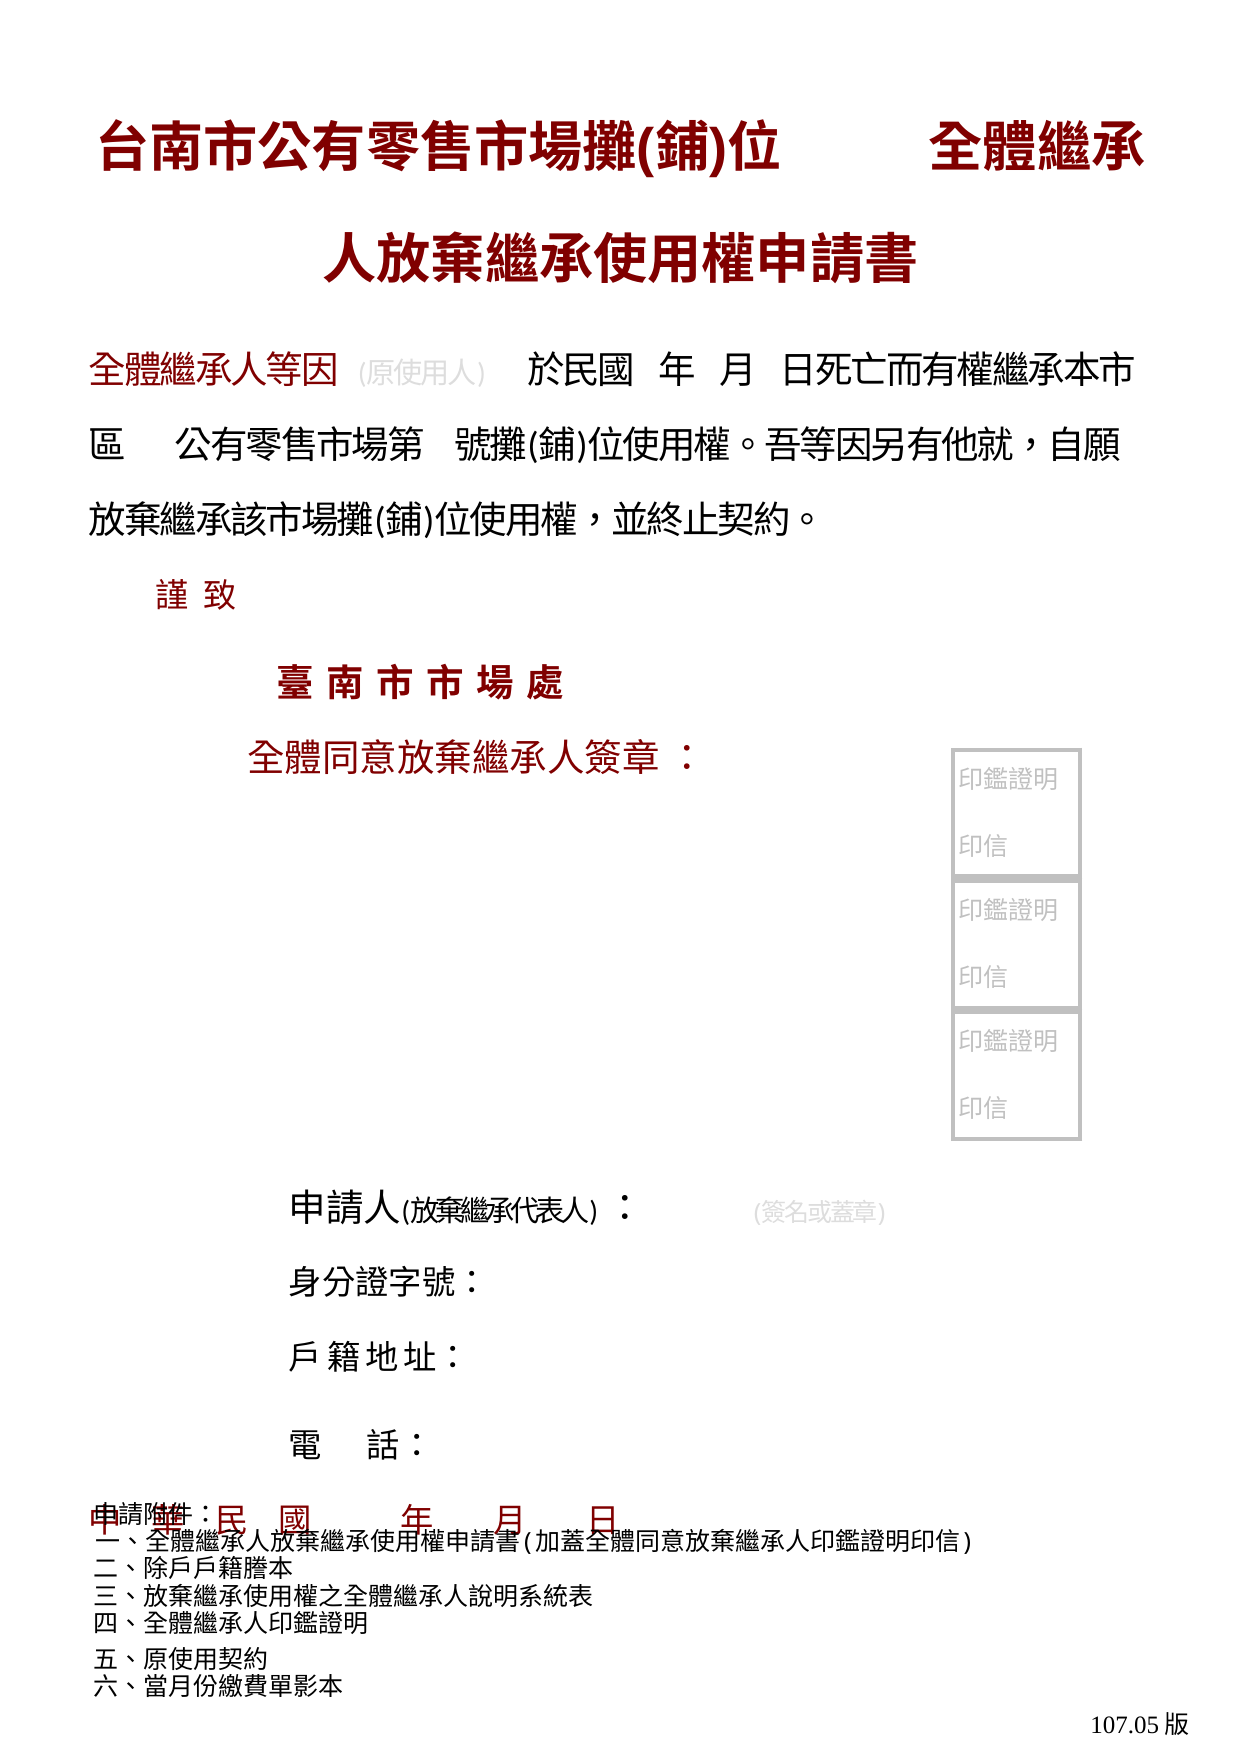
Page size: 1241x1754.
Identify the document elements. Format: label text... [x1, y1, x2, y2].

text 印鑑證明 [958, 759, 1075, 796]
text 身分證字號： [89, 1236, 1152, 1311]
subtitle 台南市公有零售市場攤(鋪)位 全體繼承人放棄繼承使用權申請書 [89, 80, 1152, 305]
text 印信 [958, 826, 1075, 862]
text 印信 [958, 1088, 1075, 1125]
text 印鑑證明 [958, 891, 1075, 927]
text 戶 籍 地 址： [89, 1311, 1152, 1386]
text 印信 [958, 957, 1075, 993]
text 申請人(放棄繼承代表人) ： (簽名或蓋章) [89, 1161, 1152, 1236]
text 謹 致 [89, 549, 1152, 624]
text 印鑑證明 [958, 1022, 1075, 1058]
text 全體繼承人等因 (原使用人) 於民國 年 月 日死亡而有權繼承本市 區 公有零售市場第 號攤(鋪)位使用權。吾等因另有他就，自願放棄繼承該市場攤(鋪)位使用權，並終止契約。 [89, 324, 1152, 549]
text 中 華 民 國 年 月 日 [89, 1474, 1152, 1549]
text 電 話： [89, 1399, 1152, 1474]
text 107.05版 [1090, 1704, 1240, 1741]
text 臺南市市場處 [89, 636, 1152, 711]
text 全體同意放棄繼承人簽章 ： [89, 711, 1152, 786]
